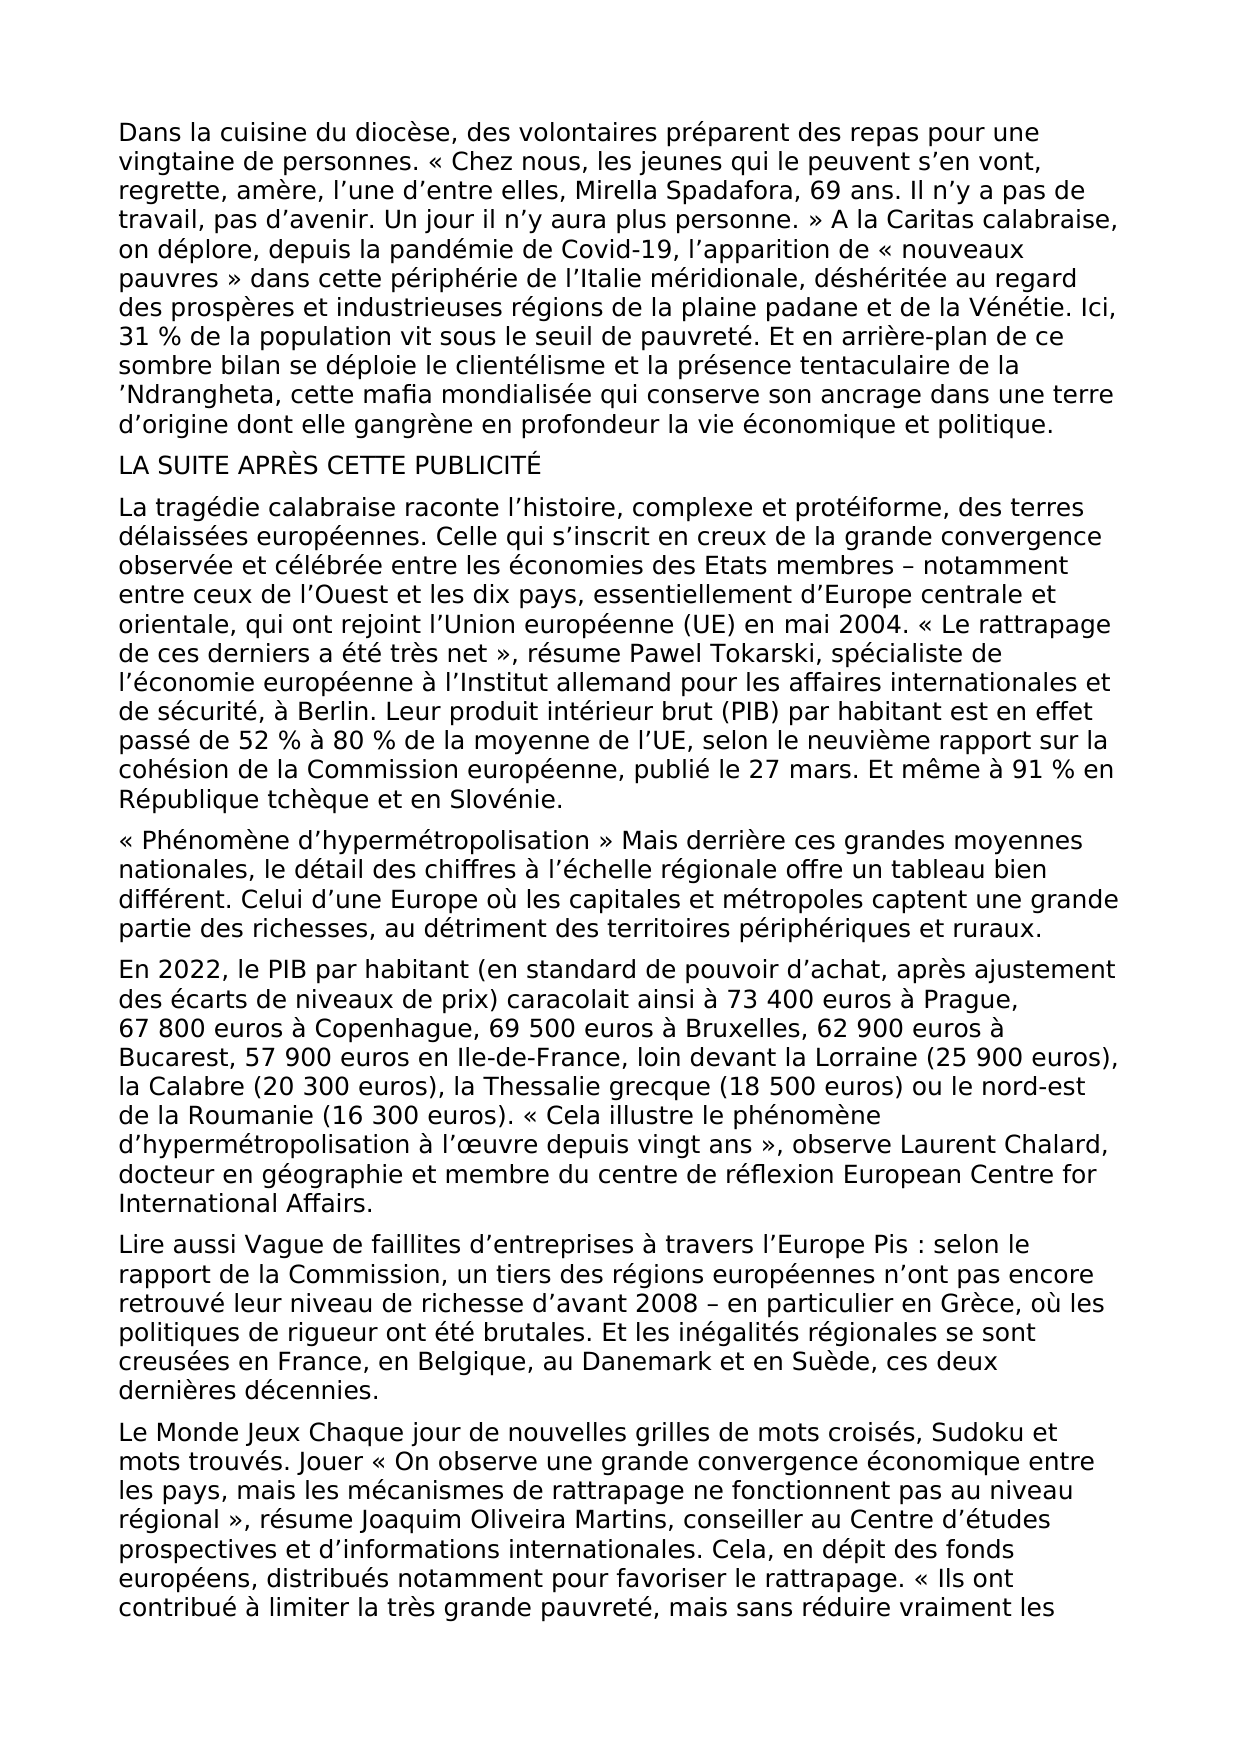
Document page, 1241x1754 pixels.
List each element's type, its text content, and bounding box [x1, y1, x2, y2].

text Dans la cuisine du diocèse, des volontaires préparent des repas pour une vingtaine de personnes. « Chez nous, les jeunes qui le peuvent s’en vont, regrette, amère, l’une d’entre elles, Mirella Spadafora, 69 ans. Il n’y a pas de travail, pas d’avenir. Un jour il n’y aura plus personne. » A la Caritas calabraise, on déplore, depuis la pandémie de Covid-19, l’apparition de « nouveaux pauvres » dans cette périphérie de l’Italie méridionale, déshéritée au regard des prospères et industrieuses régions de la plaine padane et de la Vénétie. Ici, 31 % de la population vit sous le seuil de pauvreté. Et en arrière-plan de ce sombre bilan se déploie le clientélisme et la présence tentaculaire de la ’Ndrangheta, cette mafia mondialisée qui conserve son ancrage dans une terre d’origine dont elle gangrène en profondeur la vie économique et politique. [118, 118, 1122, 439]
text LA SUITE APRÈS CETTE PUBLICITÉ [118, 451, 1122, 481]
text En 2022, le PIB par habitant (en standard de pouvoir d’achat, après ajustement des écarts de niveaux de prix) caracolait ainsi à 73 400 euros à Prague, 67 800 euros à Copenhague, 69 500 euros à Bruxelles, 62 900 euros à Bucarest, 57 900 euros en Ile-de-France, loin devant la Lorraine (25 900 euros), la Calabre (20 300 euros), la Thessalie grecque (18 500 euros) ou le nord-est de la Roumanie (16 300 euros). « Cela illustre le phénomène d’hypermétropolisation à l’œuvre depuis vingt ans », observe Laurent Chalard, docteur en géographie et membre du centre de réflexion European Centre for International Affairs. [118, 956, 1122, 1218]
text Lire aussi Vague de faillites d’entreprises à travers l’Europe Pis : selon le rapport de la Commission, un tiers des régions européennes n’ont pas encore retrouvé leur niveau de richesse d’avant 2008 – en particulier en Grèce, où les politiques de rigueur ont été brutales. Et les inégalités régionales se sont creusées en France, en Belgique, au Danemark et en Suède, ces deux dernières décennies. [118, 1231, 1122, 1406]
text La tragédie calabraise raconte l’histoire, complexe et protéiforme, des terres délaissées européennes. Celle qui s’inscrit en creux de la grande convergence observée et célébrée entre les économies des Etats membres – notamment entre ceux de l’Ouest et les dix pays, essentiellement d’Europe centrale et orientale, qui ont rejoint l’Union européenne (UE) en mai 2004. « Le rattrapage de ces derniers a été très net », résume Pawel Tokarski, spécialiste de l’économie européenne à l’Institut allemand pour les affaires internationales et de sécurité, à Berlin. Leur produit intérieur brut (PIB) par habitant est en effet passé de 52 % à 80 % de la moyenne de l’UE, selon le neuvième rapport sur la cohésion de la Commission européenne, publié le 27 mars. Et même à 91 % en République tchèque et en Slovénie. [118, 493, 1122, 814]
text Le Monde Jeux Chaque jour de nouvelles grilles de mots croisés, Sudoku et mots trouvés. Jouer « On observe une grande convergence économique entre les pays, mais les mécanismes de rattrapage ne fonctionnent pas au niveau régional », résume Joaquim Oliveira Martins, conseiller au Centre d’études prospectives et d’informations internationales. Cela, en dépit des fonds européens, distribués notamment pour favoriser le rattrapage. « Ils ont contribué à limiter la très grande pauvreté, mais sans réduire vraiment les [118, 1418, 1122, 1622]
text « Phénomène d’hypermétropolisation » Mais derrière ces grandes moyennes nationales, le détail des chiffres à l’échelle régionale offre un tableau bien différent. Celui d’une Europe où les capitales et métropoles captent une grande partie des richesses, au détriment des territoires périphériques et ruraux. [118, 826, 1122, 943]
